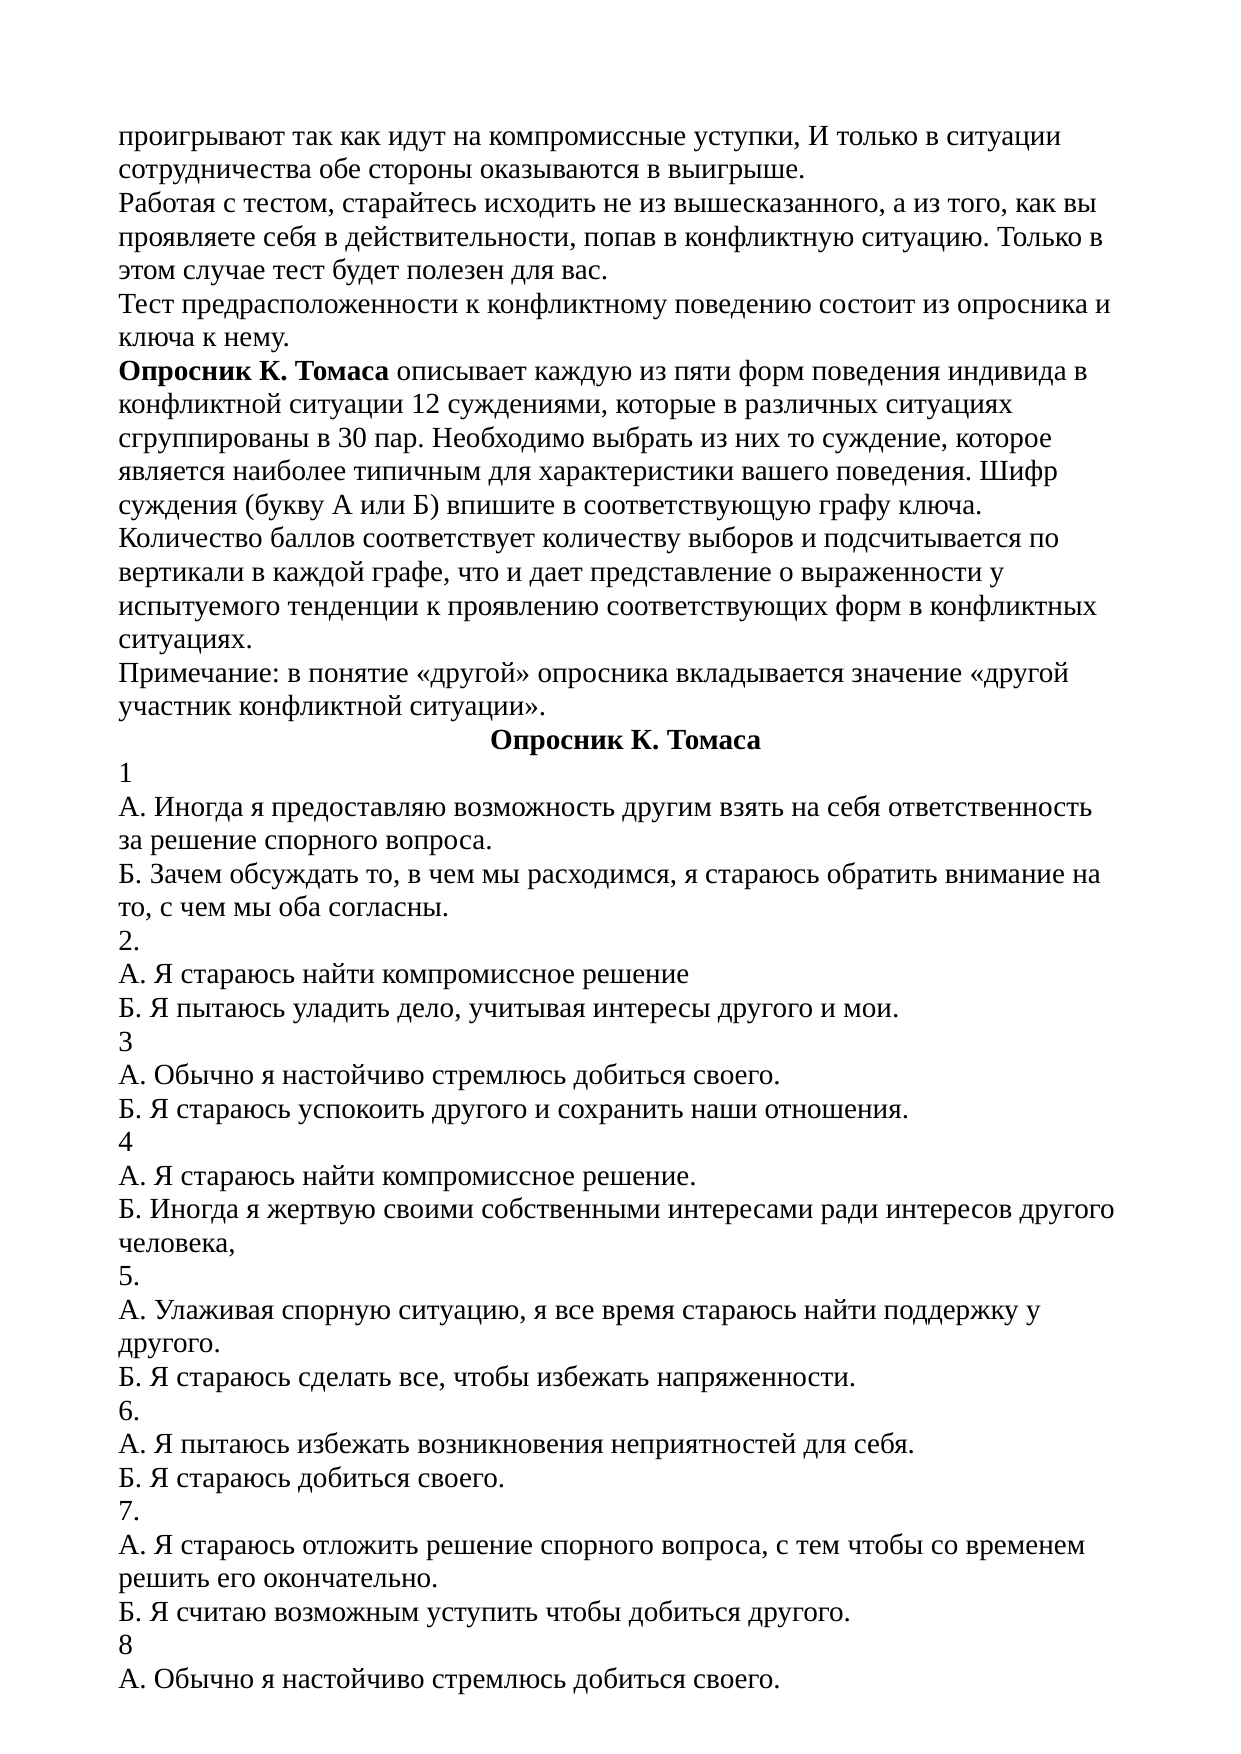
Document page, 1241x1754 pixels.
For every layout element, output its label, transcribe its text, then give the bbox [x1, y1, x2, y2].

text проигрывают так как идут на компромиссные уступки, И только в ситуации сотрудничества обе стороны оказываются в выигрыше. Работая с тестом, старайтесь исходить не из вышесказанного, а из того, как вы проявляете себя в действительности, попав в конфликтную ситуацию. Только в этом случае тест будет полезен для вас. Тест предрасположенности к конфликтному поведению состоит из опросника и ключа к нему. Опросник К. Томаса описывает каждую из пяти форм поведения индивида в конфликтной ситуации 12 суждениями, которые в различных ситуациях сгруппированы в 30 пар. Необходимо выбрать из них то суждение, которое является наиболее типичным для характеристики вашего поведения. Шифр суждения (букву А или Б) впишите в соответствующую графу ключа. Количество баллов соответствует количеству выборов и подсчитывается по вертикали в каждой графе, что и дает представление о выраженности у испытуемого тенденции к проявлению соответствующих форм в конфликтных ситуациях. Примечание: в понятие «другой» опросника вкладывается значение «другой участник конфликтной ситуации». Опросник К. Томаса 1 А. Иногда я предоставляю возможность другим взять на себя ответственность за решение спорного вопроса. Б. Зачем обсуждать то, в чем мы расходимся, я стараюсь обратить внимание на то, с чем мы оба согласны. 2. А. Я стараюсь найти компромиссное решение Б. Я пытаюсь уладить дело, учитывая интересы другого и мои. 3 А. Обычно я настойчиво стремлюсь добиться своего. Б. Я стараюсь успокоить другого и сохранить наши отношения. 4 А. Я стараюсь найти компромиссное решение. Б. Иногда я жертвую своими собственными интересами ради интересов другого человека, 5. А. Улаживая спорную ситуацию, я все время стараюсь найти поддержку у другого. Б. Я стараюсь сделать все, чтобы избежать напряженности. 6. А. Я пытаюсь избежать возникновения неприятностей для себя. Б. Я стараюсь добиться своего. 7. А. Я стараюсь отложить решение спорного вопроса, с тем чтобы со временем решить его окончательно. Б. Я считаю возможным уступить чтобы добиться другого. 8 А. Обычно я настойчиво стремлюсь добиться своего. [118, 118, 1122, 1694]
